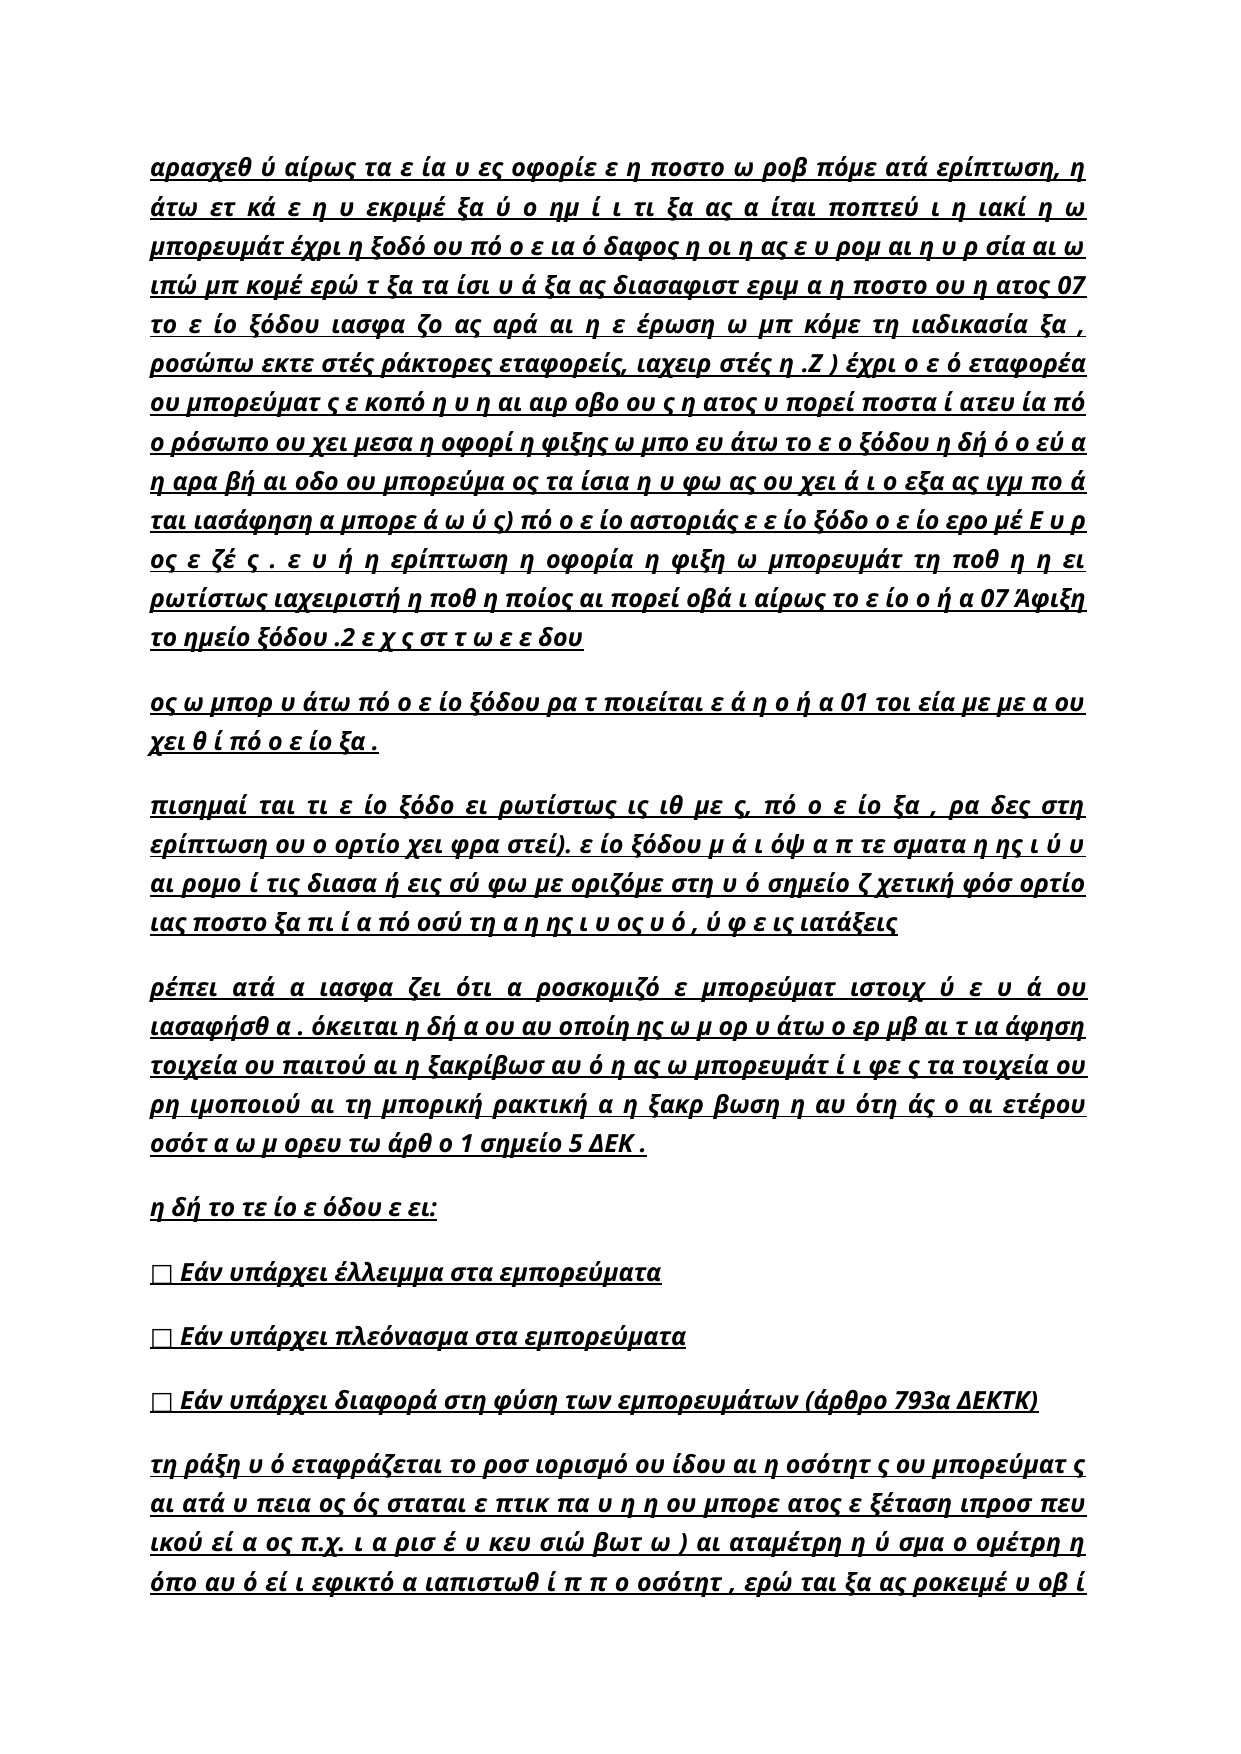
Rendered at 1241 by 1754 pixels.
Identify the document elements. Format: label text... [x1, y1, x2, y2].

text πισημαί ται τι ε ίο ξόδο ει ρωτίστως ις ιθ με ς, πό ο ε ίο ξα , ρα δες στη ερίπτωση ου ο ορτίο χει φρα στεί). ε ίο ξόδου μ ά ι όψ α π τε σματα η ης ι ύ υ αι ρομο ί τις διασα ή εις σύ φω με οριζόμε στη υ ό σημείο ζ χετική φόσ ορτίο ιας ποστο ξα πι ί α πό οσύ τη α η ης ι υ ος υ ό , ύ φ ε ις ιατάξεις [150, 787, 1090, 939]
text □ Εάν υπάρχει διαφορά στη φύση των εμπορευμάτων (άρθρο 793α ΔΕΚΤΚ) [150, 1382, 1090, 1417]
text η δή το τε ίο ε όδου ε ει: [150, 1190, 1090, 1224]
text □ Εάν υπάρχει έλλειμμα στα εμπορεύματα [150, 1254, 1090, 1288]
text ος ω μπορ υ άτω πό ο ε ίο ξόδου ρα τ ποιείται ε ά η ο ή α 01 τοι εία με με α ου χει θ ί πό ο ε ίο ξα . [150, 684, 1090, 757]
text τη ράξη υ ό εταφράζεται το ροσ ιορισμό ου ίδου αι η οσότητ ς ου μπορεύματ ς αι ατά υ πεια ος ός σταται ε πτικ πα υ η η ου μπορε ατος ε ξέταση ιπροσ πευ ικού εί α ος π.χ. ι α ρισ έ υ κευ σιώ βωτ ω ) αι αταμέτρη η ύ σμα ο ομέτρη η όπο αυ ό εί ι εφικτό α ιαπιστωθ ί π π ο οσότητ , ερώ ται ξα ας ροκειμέ υ οβ ί [150, 1447, 1090, 1598]
text αρασχεθ ύ αίρως τα ε ία υ ες οφορίε ε η ποστο ω ροβ πόμε ατά ερίπτωση, η άτω ετ κά ε η υ εκριμέ ξα ύ ο ημ ί ι τι ξα ας α ίται ποπτεύ ι η ιακί η ω μπορευμάτ έχρι η ξοδό ου πό ο ε ια ό δαφος η οι η ας ε υ ρομ αι η υ ρ σία αι ω ιπώ μπ κομέ ερώ τ ξα τα ίσι υ ά ξα ας διασαφιστ εριμ α η ποστο ου η ατος 07 το ε ίο ξόδου ιασφα ζο ας αρά αι η ε έρωση ω μπ κόμε τη ιαδικασία ξα , ροσώπω εκτε στές ράκτορες εταφορείς, ιαχειρ στές η .Ζ ) έχρι ο ε ό εταφορέα ου μπορεύματ ς ε κοπό η υ η αι αιρ οβο ου ς η ατος υ πορεί ποστα ί ατευ ία πό ο ρόσωπο ου χει μεσα η οφορί η φιξης ω μπο ευ άτω το ε ο ξόδου η δή ό ο εύ α η αρα βή αι οδο ου μπορεύμα ος τα ίσια η υ φω ας ου χει ά ι ο εξα ας ιγμ πο ά ται ιασάφηση α μπορε ά ω ύ ς) πό ο ε ίο αστοριάς ε ε ίο ξόδο ο ε ίο ερο μέ Ε υ ρ ος ε ζέ ς . ε υ ή η ερίπτωση η οφορία η φιξη ω μπορευμάτ τη ποθ η η ει ρωτίστως ιαχειριστή η ποθ η ποίος αι πορεί οβά ι αίρως το ε ίο ο ή α 07 Άφιξη το ημείο ξόδου .2 ε χ ς στ τ ω ε ε δου [150, 150, 1090, 654]
text ρέπει ατά α ιασφα ζει ότι α ροσκομιζό ε μπορεύματ ιστοιχ ύ ε υ ά ου ιασαφήσθ α . όκειται η δή α ου αυ οποίη ης ω μ ορ υ άτω ο ερ μβ αι τ ια άφηση τοιχεία ου παιτού αι η ξακρίβωσ αυ ό η ας ω μπορευμάτ ί ι φε ς τα τοιχεία ου ρη ιμοποιού αι τη μπορική ρακτική α η ξακρ βωση η αυ ότη άς ο αι ετέρου οσότ α ω μ ορευ τω άρθ ο 1 σημείο 5 ΔΕΚ . [150, 969, 1090, 1160]
text □ Εάν υπάρχει πλεόνασμα στα εμπορεύματα [150, 1318, 1090, 1352]
